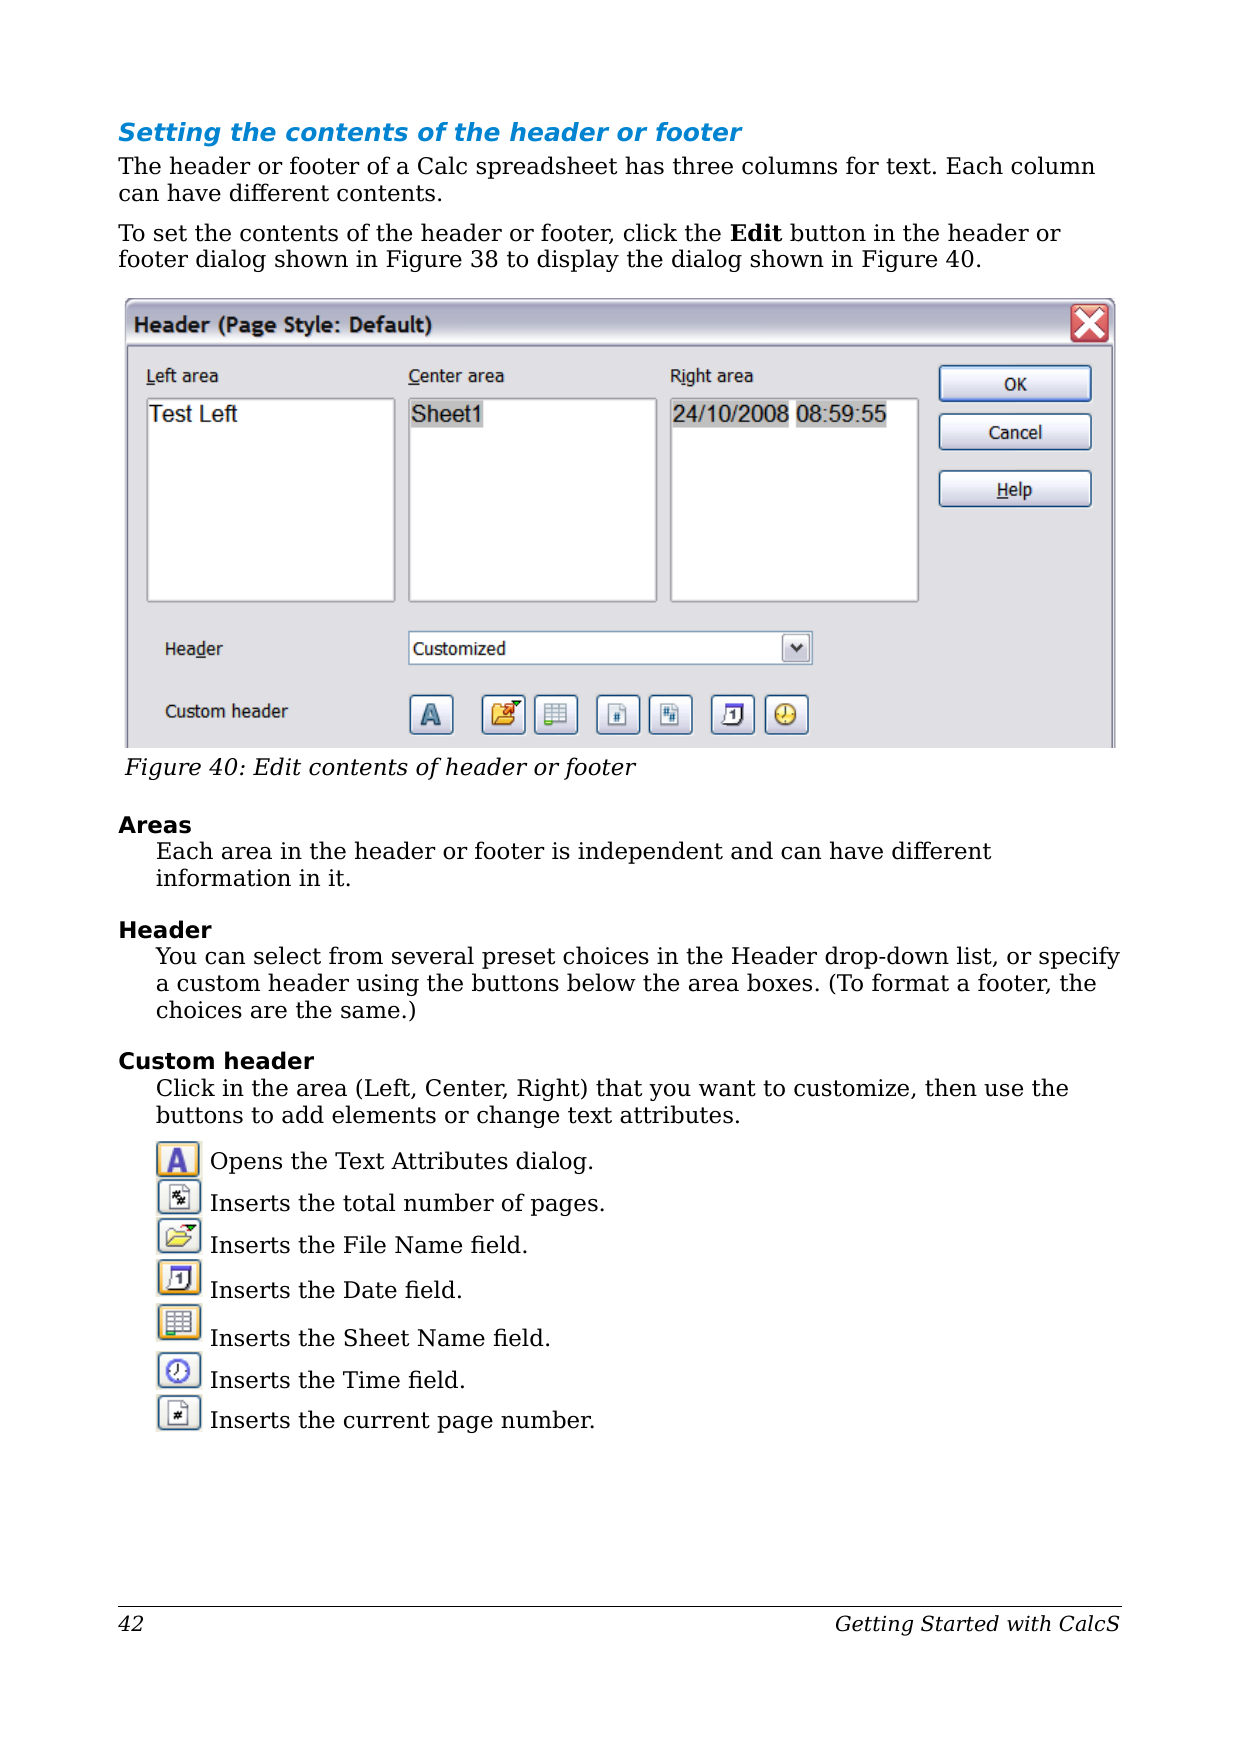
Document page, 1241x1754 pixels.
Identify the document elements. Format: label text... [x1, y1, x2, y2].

text Areas [118, 812, 1122, 838]
text Custom header [118, 1048, 1122, 1075]
text The header or footer of a Calc spreadsheet has three columns for text. Each column can have different contents. [118, 153, 1122, 207]
text Header [118, 917, 1122, 943]
text Inserts the File Name field. [156, 1217, 1122, 1259]
text Inserts the Date field. [156, 1259, 1122, 1304]
text Inserts the current page number. [156, 1394, 1122, 1433]
text Opens the Text Attributes dialog. [203, 1141, 1122, 1178]
picture [155, 1394, 203, 1432]
picture [155, 1141, 203, 1216]
text Inserts the Sheet Name field. [156, 1304, 1122, 1352]
subtitle Setting the contents of the header or footer [118, 118, 1122, 147]
picture [155, 1351, 203, 1390]
text Inserts the total number of pages. [156, 1178, 1122, 1217]
text To set the contents of the header or footer, click the Edit button in the header or footer dialog shown in Figure 38 to display the dialog shown in Figure 40. [118, 219, 1122, 273]
picture [155, 1259, 203, 1297]
text Inserts the Time field. [156, 1352, 1122, 1394]
text Figure 40: Edit contents of header or footer [125, 754, 1116, 781]
text Click in the area (Left, Center, Right) that you want to customize, then use the buttons to add elements or change text attributes. [156, 1075, 1122, 1128]
text You can select from several preset choices in the Header drop-down list, or specify a custom header using the buttons below the area boxes. (To format a footer, the choices are the same.) [156, 943, 1122, 1023]
picture [124, 298, 1116, 748]
picture [155, 1303, 203, 1342]
picture [155, 1217, 203, 1255]
text Each area in the header or footer is independent and can have different information in it. [156, 838, 1122, 892]
